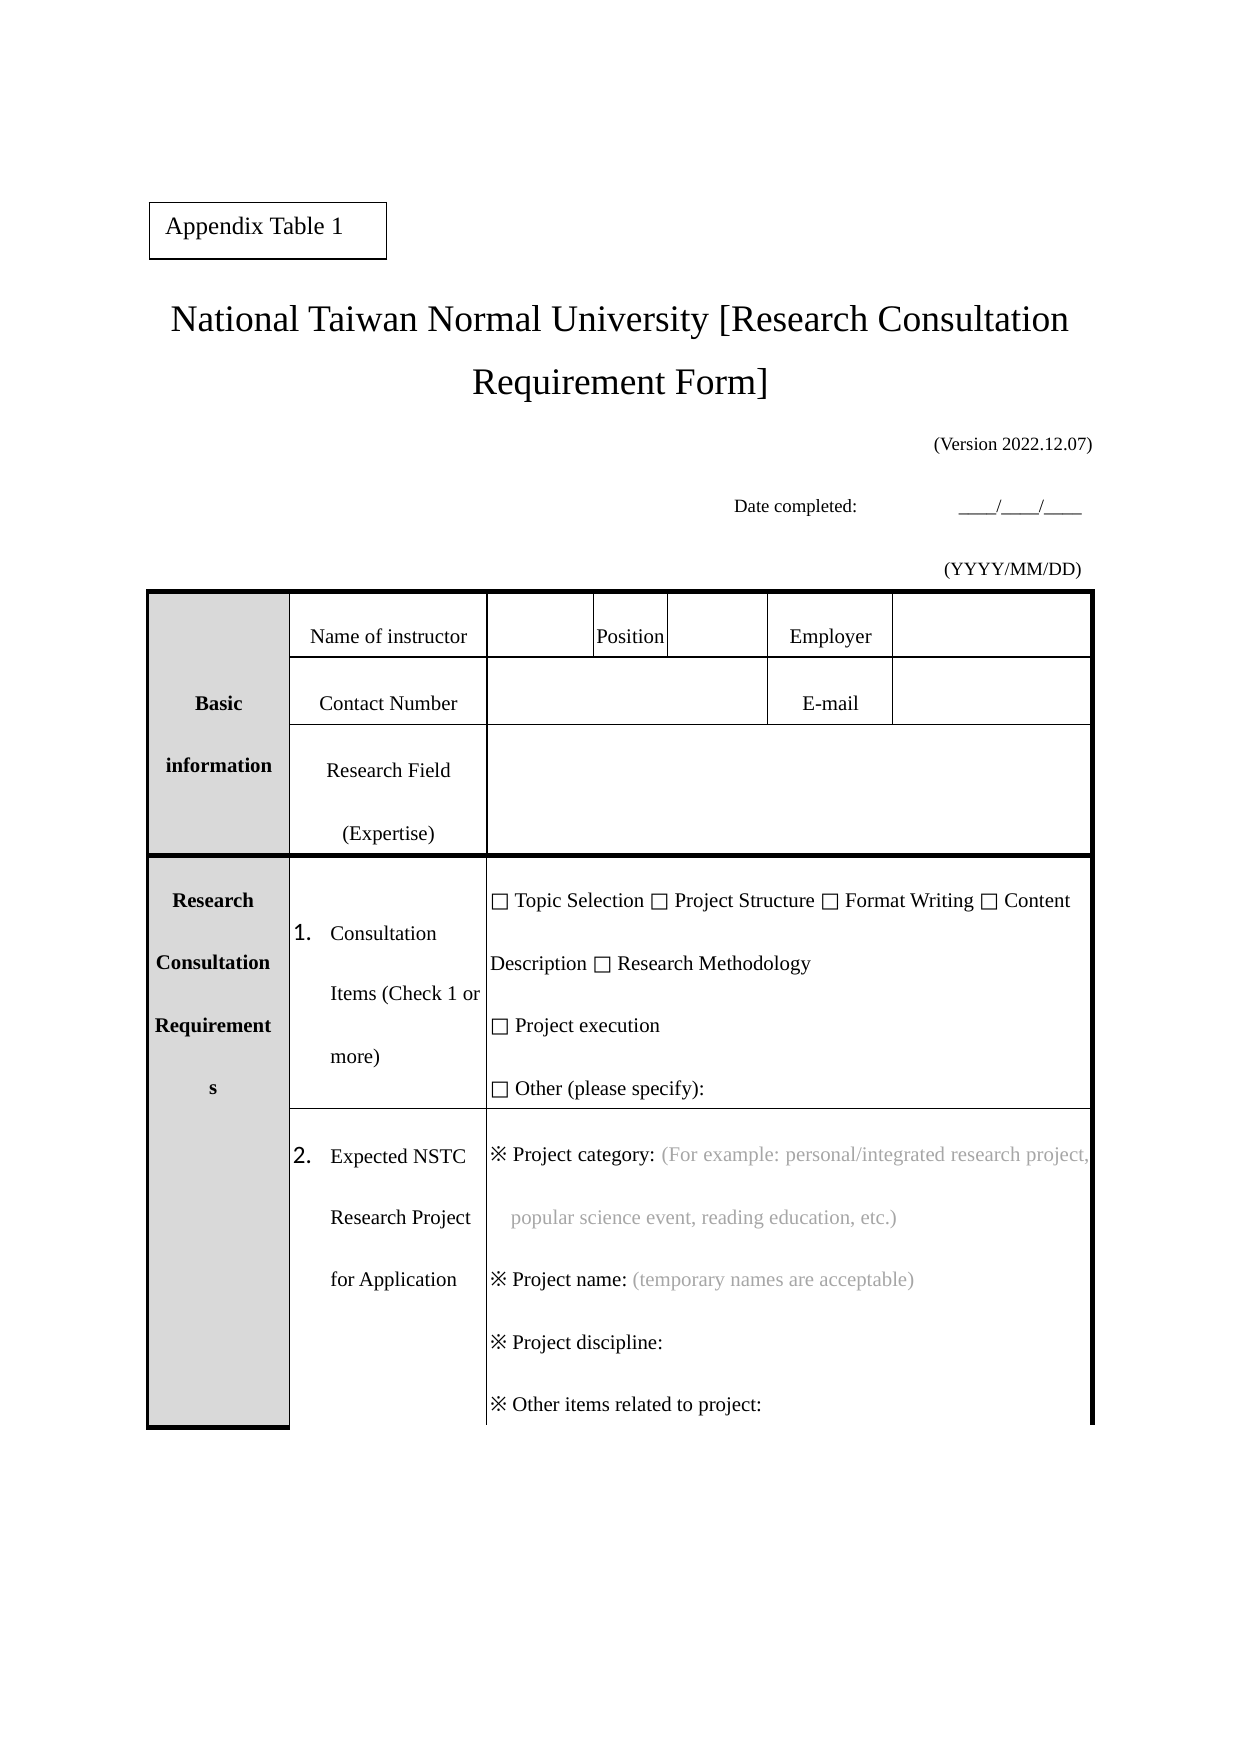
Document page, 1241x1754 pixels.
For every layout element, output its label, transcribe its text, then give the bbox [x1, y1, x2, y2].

table_header [593, 464, 651, 589]
table_cell Employer [768, 594, 892, 656]
text Appendix Table 1 [165, 211, 371, 239]
table_header [487, 464, 593, 589]
table_cell □ Topic Selection □ Project Structure □ Format Writing □ Content Description □ Research Methodology □ Project execution □ Other (please specify): [487, 858, 1090, 1108]
text National Taiwan Normal University [Research Consultation Requirement Form] [148, 277, 1092, 402]
table_cell Research Consultation Requirements [149, 858, 289, 1425]
table_cell [488, 594, 593, 656]
table_cell Position [594, 594, 667, 656]
table_cell [488, 725, 1090, 853]
table_cell Consultation Items (Check 1 or more) [290, 858, 486, 1108]
table_header [148, 464, 290, 589]
table_cell [893, 594, 1090, 656]
table_cell Name of instructor [290, 594, 486, 656]
table_cell [668, 594, 767, 656]
table_cell Expected NSTC Research Project for Application [290, 1109, 486, 1425]
table_cell Basic information [149, 594, 289, 853]
table_cell Research Field (Expertise) [290, 725, 486, 853]
text (Version 2022.12.07) [148, 402, 1092, 464]
table_header [290, 464, 487, 589]
table_cell E-mail [768, 658, 892, 724]
table_cell [488, 658, 767, 724]
table_header Date completed: [651, 464, 865, 589]
table_cell ※ Project category: (For example: personal/integrated research project, popular science event, reading education, etc.) ※ Project name: (temporary names are acceptable) ※ Project discipline: ※ Other items related to project: [487, 1109, 1090, 1425]
table_cell Contact Number [290, 658, 486, 724]
table_cell [893, 658, 1090, 724]
table_header ____/____/____ (YYYY/MM/DD) [865, 464, 1092, 589]
